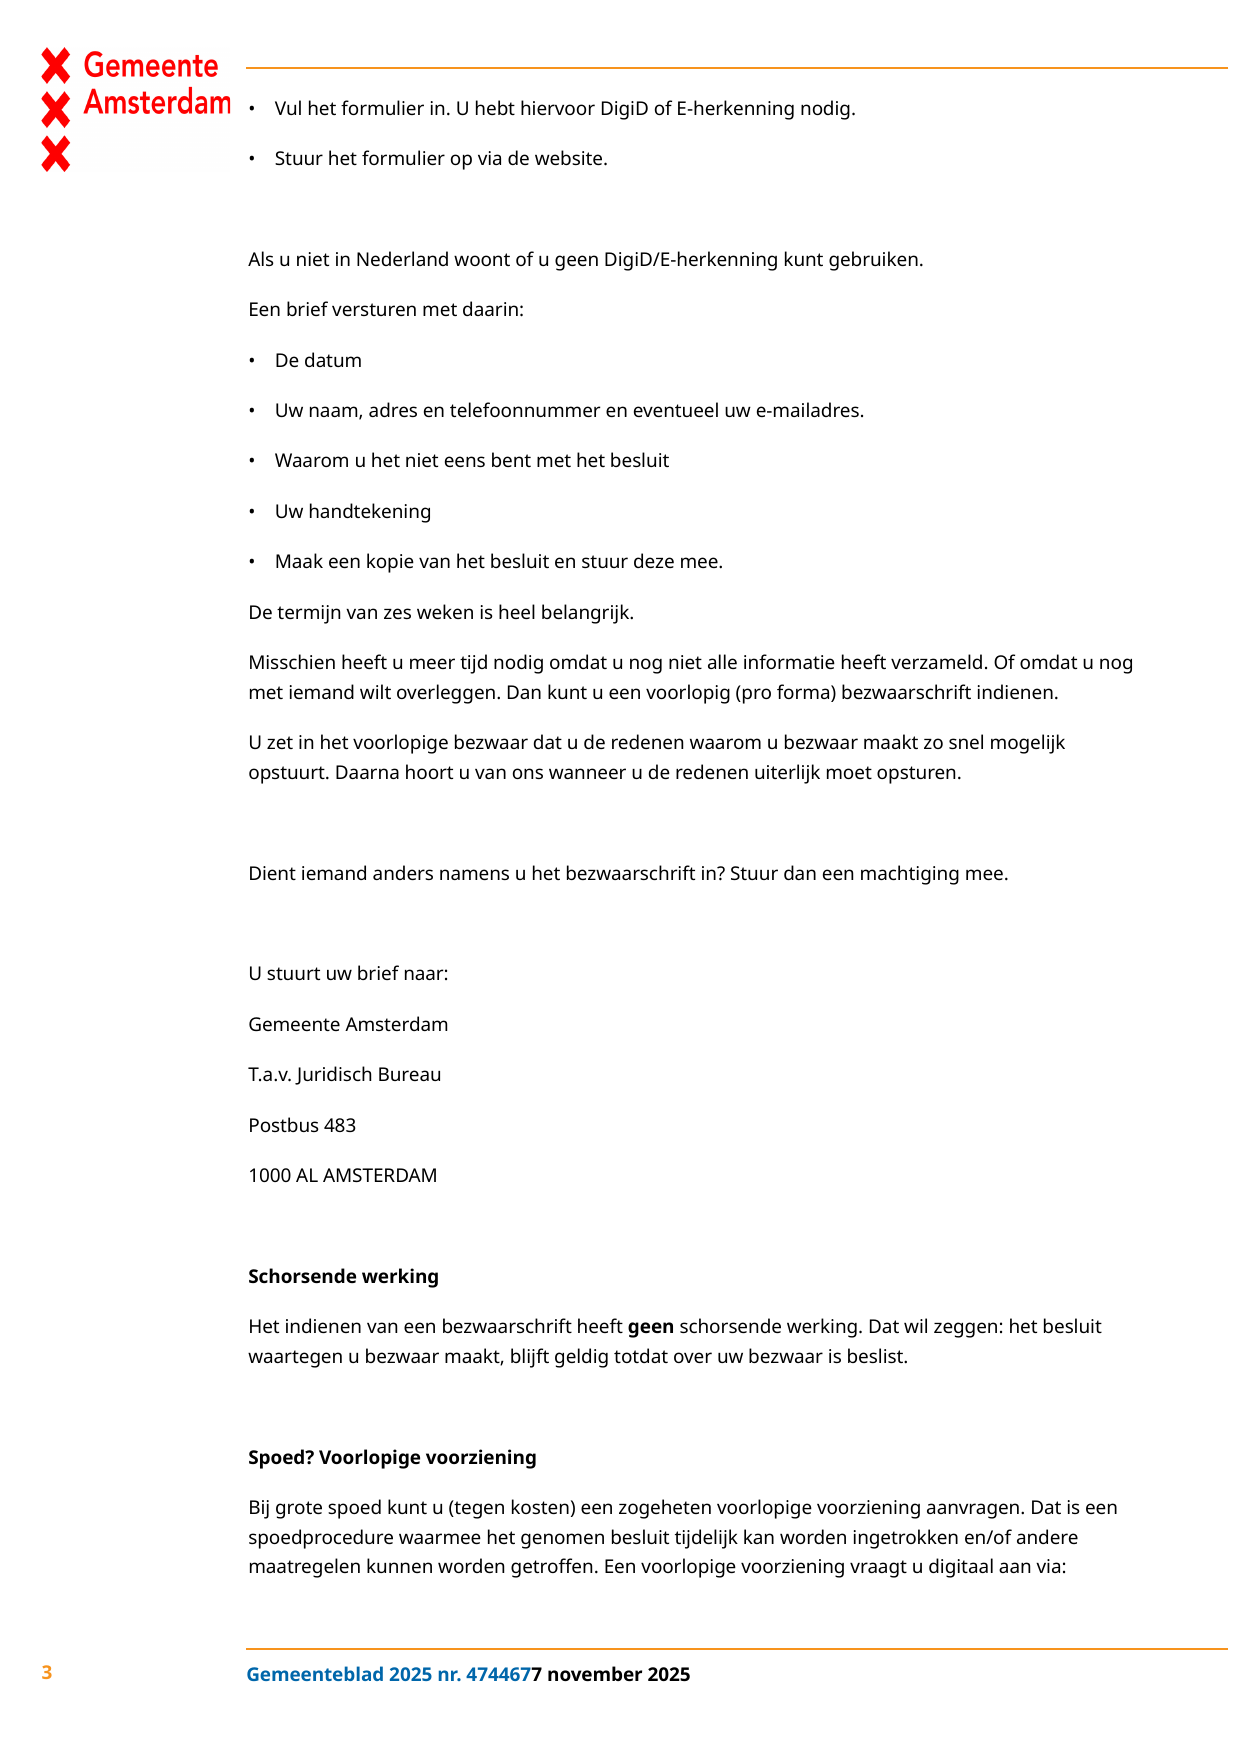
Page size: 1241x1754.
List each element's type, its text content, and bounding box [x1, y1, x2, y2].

text 1000 AL AMSTERDAM [248, 1162, 1152, 1188]
text Het indienen van een bezwaarschrift heeft geen schorsende werking. Dat wil zeggen: het besluit waartegen u bezwaar maakt, blijft geldig totdat over uw bezwaar is beslist. [248, 1313, 1152, 1369]
text Misschien heeft u meer tijd nodig omdat u nog niet alle informatie heeft verzameld. Of omdat u nog met iemand wilt overleggen. Dan kunt u een voorlopig (pro forma) bezwaarschrift indienen. [248, 649, 1152, 705]
text • Stuur het formulier op via de website. [248, 145, 1152, 171]
text Een brief versturen met daarin: [248, 296, 1152, 322]
text U zet in het voorlopige bezwaar dat u de redenen waarom u bezwaar maakt zo snel mogelijk opstuurt. Daarna hoort u van ons wanneer u de redenen uiterlijk moet opsturen. [248, 729, 1152, 785]
text Dient iemand anders namens u het bezwaarschrift in? Stuur dan een machtiging mee. [248, 860, 1152, 886]
text Spoed? Voorlopige voorziening [248, 1444, 1152, 1470]
text • De datum [248, 347, 1152, 373]
text Als u niet in Nederland woont of u geen DigiD/E-herkenning kunt gebruiken. [248, 246, 1152, 272]
text • Uw naam, adres en telefoonnummer en eventueel uw e-mailadres. [248, 397, 1152, 423]
picture [41, 47, 231, 172]
text • Vul het formulier in. U hebt hiervoor DigiD of E-herkenning nodig. [248, 95, 1152, 121]
text T.a.v. Juridisch Bureau [248, 1061, 1152, 1087]
text • Uw handtekening [248, 498, 1152, 524]
text • Waarom u het niet eens bent met het besluit [248, 448, 1152, 473]
text • Maak een kopie van het besluit en stuur deze mee. [248, 548, 1152, 574]
text Postbus 483 [248, 1112, 1152, 1138]
text U stuurt uw brief naar: [248, 961, 1152, 986]
text Bij grote spoed kunt u (tegen kosten) een zogeheten voorlopige voorziening aanvragen. Dat is een spoedprocedure waarmee het genomen besluit tijdelijk kan worden ingetrokken en/of andere maatregelen kunnen worden getroffen. Een voorlopige voorziening vraagt u digitaal aan via: [248, 1494, 1152, 1579]
text Schorsende werking [248, 1263, 1152, 1289]
text De termijn van zes weken is heel belangrijk. [248, 599, 1152, 625]
text Gemeente Amsterdam [248, 1011, 1152, 1037]
